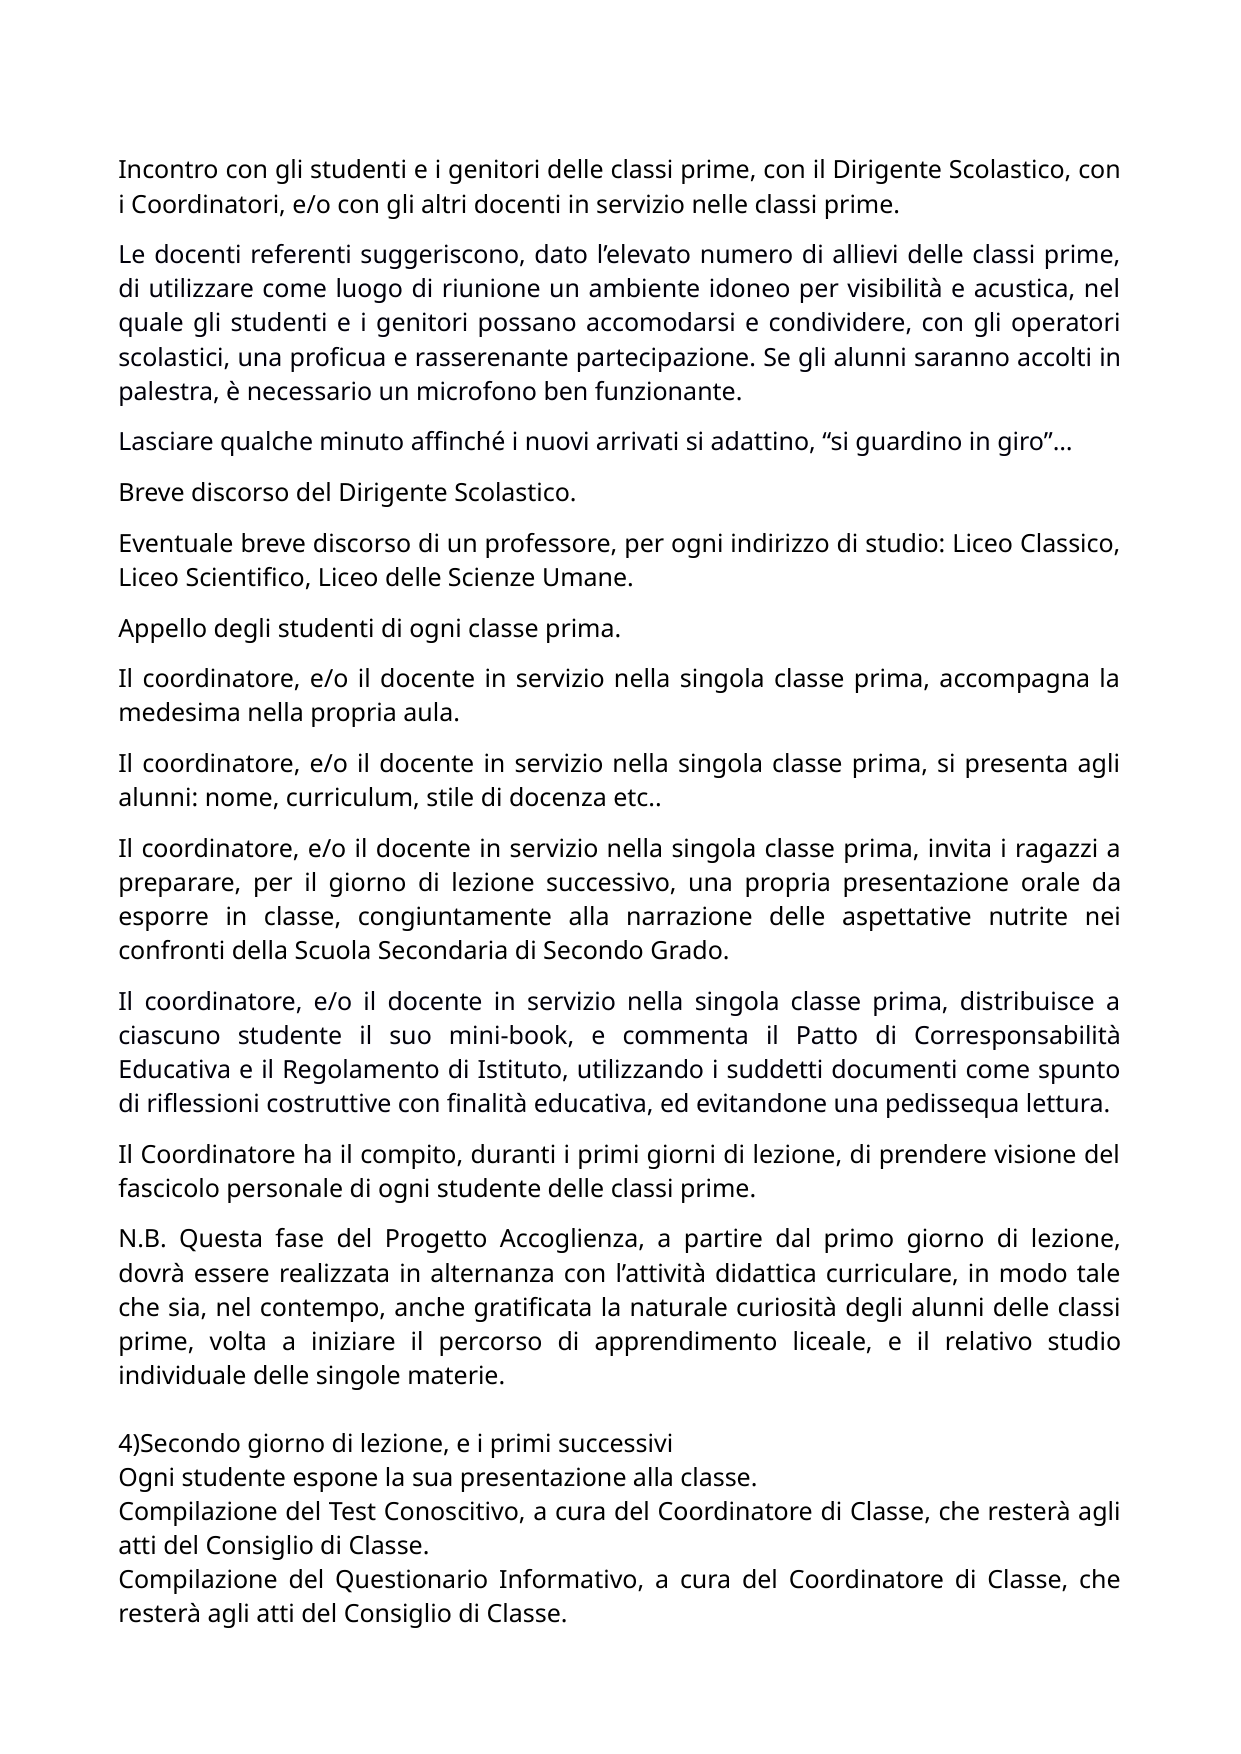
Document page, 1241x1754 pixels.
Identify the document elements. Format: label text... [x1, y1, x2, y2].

text Incontro con gli studenti e i genitori delle classi prime, con il Dirigente Scolastico, con i Coordinatori, e/o con gli altri docenti in servizio nelle classi prime. [118, 152, 1122, 220]
text Breve discorso del Dirigente Scolastico. [118, 475, 1122, 509]
text Il Coordinatore ha il compito, duranti i primi giorni di lezione, di prendere visione del fascicolo personale di ogni studente delle classi prime. [118, 1136, 1122, 1204]
text Lasciare qualche minuto affinché i nuovi arrivati si adattino, “si guardino in giro”… [118, 424, 1122, 458]
text Il coordinatore, e/o il docente in servizio nella singola classe prima, distribuisce a ciascuno studente il suo mini-book, e commenta il Patto di Corresponsabilità Educativa e il Regolamento di Istituto, utilizzando i suddetti documenti come spunto di riflessioni costruttive con finalità educativa, ed evitandone una pedissequa lettura. [118, 983, 1122, 1120]
text Ogni studente espone la sua presentazione alla classe. [118, 1459, 1122, 1494]
text 4)Secondo giorno di lezione, e i primi successivi [118, 1426, 1122, 1459]
text Il coordinatore, e/o il docente in servizio nella singola classe prima, invita i ragazzi a preparare, per il giorno di lezione successivo, una propria presentazione orale da esporre in classe, congiuntamente alla narrazione delle aspettative nutrite nei confronti della Scuola Secondaria di Secondo Grado. [118, 831, 1122, 967]
text Le docenti referenti suggeriscono, dato l’elevato numero di allievi delle classi prime, di utilizzare come luogo di riunione un ambiente idoneo per visibilità e acustica, nel quale gli studenti e i genitori possano accomodarsi e condividere, con gli operatori scolastici, una proficua e rasserenante partecipazione. Se gli alunni saranno accolti in palestra, è necessario un microfono ben funzionante. [118, 237, 1122, 407]
text N.B. Questa fase del Progetto Accoglienza, a partire dal primo giorno di lezione, dovrà essere realizzata in alternanza con l’attività didattica curriculare, in modo tale che sia, nel contempo, anche gratificata la naturale curiosità degli alunni delle classi prime, volta a iniziare il percorso di apprendimento liceale, e il relativo studio individuale delle singole materie. [118, 1221, 1122, 1391]
text Appello degli studenti di ogni classe prima. [118, 610, 1122, 644]
text Compilazione del Questionario Informativo, a cura del Coordinatore di Classe, che resterà agli atti del Consiglio di Classe. [118, 1562, 1122, 1630]
text Il coordinatore, e/o il docente in servizio nella singola classe prima, si presenta agli alunni: nome, curriculum, stile di docenza etc.. [118, 746, 1122, 814]
text Il coordinatore, e/o il docente in servizio nella singola classe prima, accompagna la medesima nella propria aula. [118, 661, 1122, 729]
text Compilazione del Test Conoscitivo, a cura del Coordinatore di Classe, che resterà agli atti del Consiglio di Classe. [118, 1494, 1122, 1562]
text Eventuale breve discorso di un professore, per ogni indirizzo di studio: Liceo Classico, Liceo Scientifico, Liceo delle Scienze Umane. [118, 525, 1122, 593]
